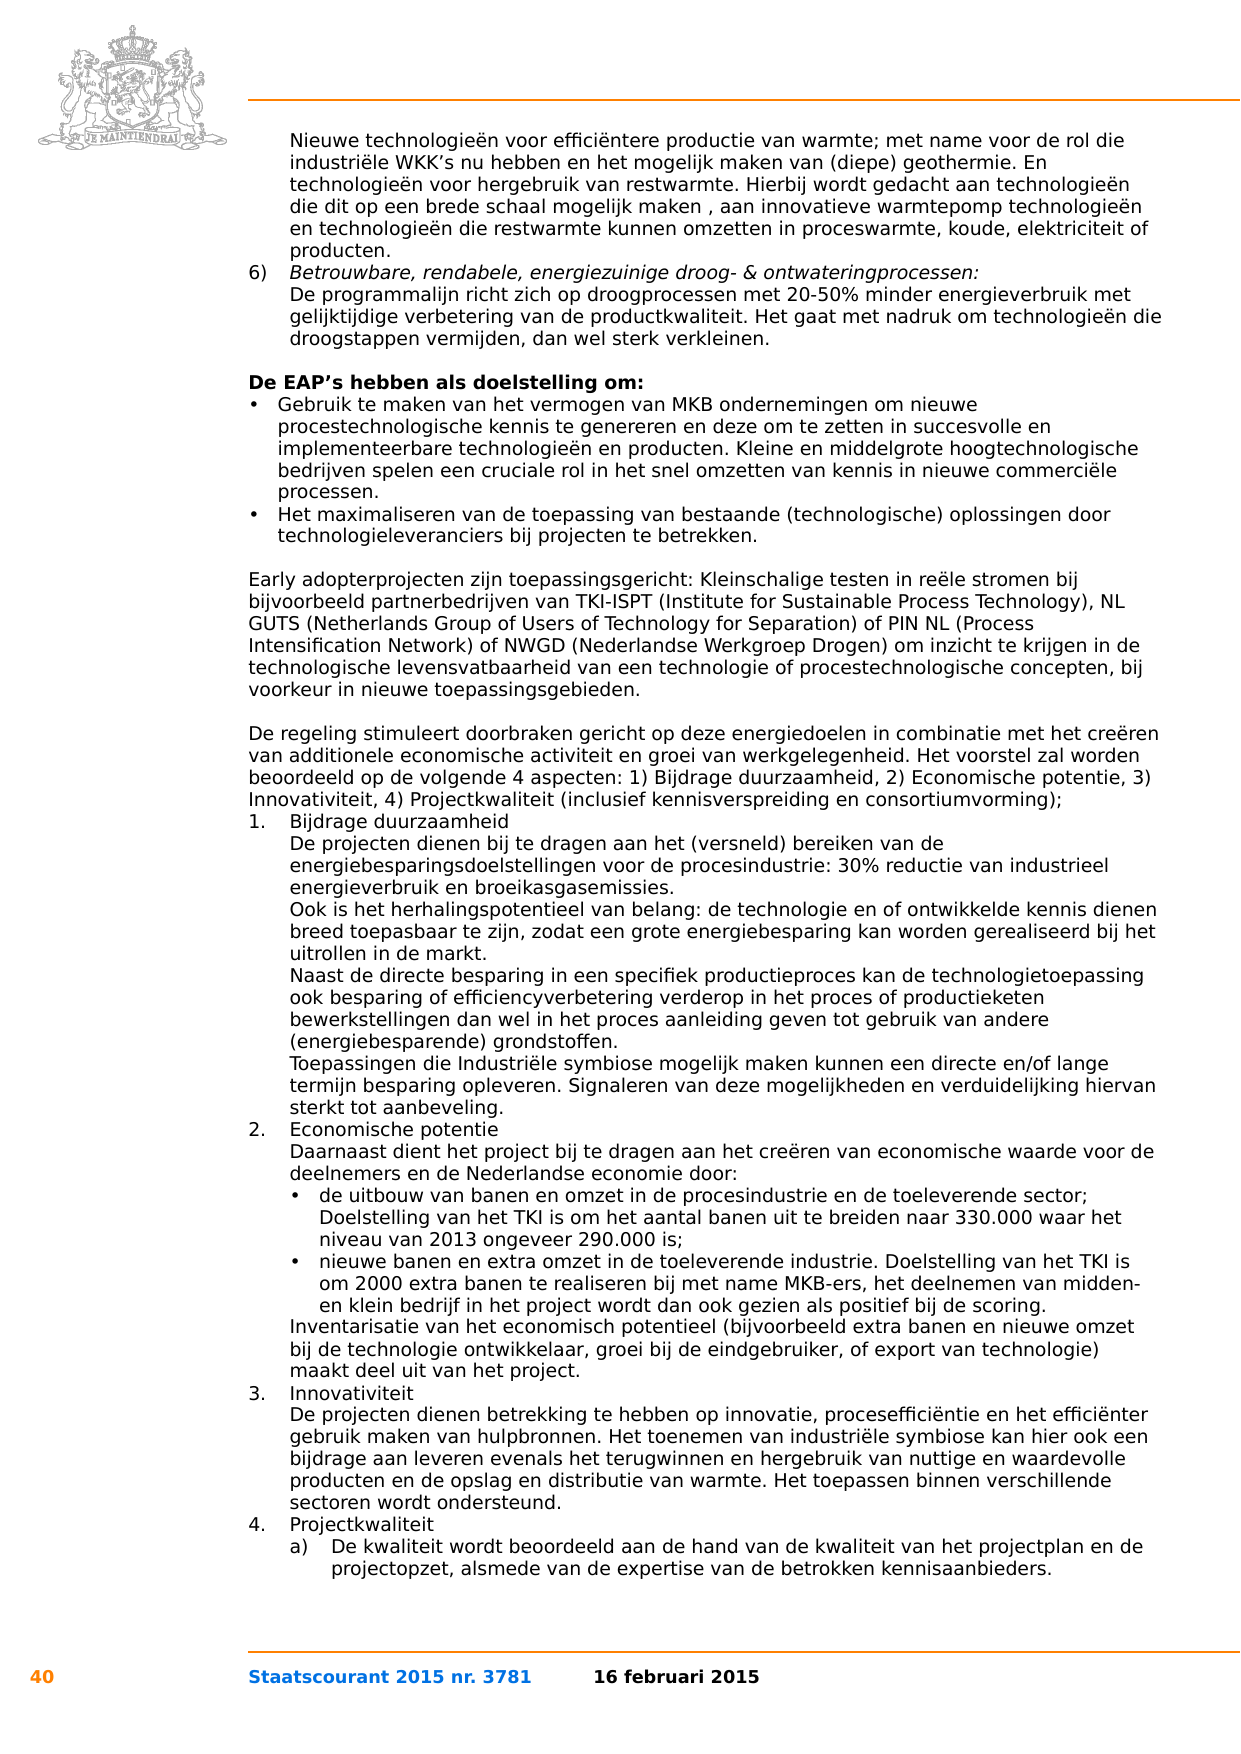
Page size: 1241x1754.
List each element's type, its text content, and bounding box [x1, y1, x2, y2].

text Inventarisatie van het economisch potentieel (bijvoorbeeld extra banen en nieuwe omzet bij de technologie ontwikkelaar, groei bij de eindgebruiker, of export van technologie) maakt deel uit van het project. [289, 1316, 1163, 1382]
text De projecten dienen bij te dragen aan het (versneld) bereiken van de energiebesparingsdoelstellingen voor de procesindustrie: 30% reductie van industrieel energieverbruik en broeikasgasemissies. [289, 833, 1163, 899]
text • Gebruik te maken van het vermogen van MKB ondernemingen om nieuwe procestechnologische kennis te genereren en deze om te zetten in succesvolle en implementeerbare technologieën en producten. Kleine en middelgrote hoogtechnologische bedrijven spelen een cruciale rol in het snel omzetten van kennis in nieuwe commerciële processen. [248, 393, 1163, 503]
text 3. Innovativiteit [248, 1382, 1163, 1404]
text Nieuwe technologieën voor efficiëntere productie van warmte; met name voor de rol die industriële WKK’s nu hebben en het mogelijk maken van (diepe) geothermie. En technologieën voor hergebruik van restwarmte. Hierbij wordt gedacht aan technologieën die dit op een brede schaal mogelijk maken , aan innovatieve warmtepomp technologieën en technologieën die restwarmte kunnen omzetten in proceswarmte, koude, elektriciteit of producten. [289, 130, 1163, 262]
text 2. Economische potentie [248, 1119, 1163, 1141]
text Daarnaast dient het project bij te dragen aan het creëren van economische waarde voor de deelnemers en de Nederlandse economie door: [289, 1141, 1163, 1184]
text 6) Betrouwbare, rendabele, energiezuinige droog- & ontwateringprocessen: [248, 262, 1163, 284]
text De regeling stimuleert doorbraken gericht op deze energiedoelen in combinatie met het creëren van additionele economische activiteit en groei van werkgelegenheid. Het voorstel zal worden beoordeeld op de volgende 4 aspecten: 1) Bijdrage duurzaamheid, 2) Economische potentie, 3) Innovativiteit, 4) Projectkwaliteit (inclusief kennisverspreiding en consortiumvorming); [248, 723, 1163, 811]
text Early adopterprojecten zijn toepassingsgericht: Kleinschalige testen in reële stromen bij bijvoorbeeld partnerbedrijven van TKI-ISPT (Institute for Sustainable Process Technology), NL GUTS (Netherlands Group of Users of Technology for Separation) of PIN NL (Process Intensification Network) of NWGD (Nederlandse Werkgroep Drogen) om inzicht te krijgen in de technologische levensvatbaarheid van een technologie of procestechnologische concepten, bij voorkeur in nieuwe toepassingsgebieden. [248, 569, 1163, 701]
text Toepassingen die Industriële symbiose mogelijk maken kunnen een directe en/of lange termijn besparing opleveren. Signaleren van deze mogelijkheden en verduidelijking hiervan sterkt tot aanbeveling. [289, 1053, 1163, 1119]
text 4. Projectkwaliteit [248, 1514, 1163, 1536]
text • de uitbouw van banen en omzet in de procesindustrie en de toeleverende sector; Doelstelling van het TKI is om het aantal banen uit te breiden naar 330.000 waar het niveau van 2013 ongeveer 290.000 is; [289, 1184, 1163, 1251]
text De programmalijn richt zich op droogprocessen met 20-50% minder energieverbruik met gelijktijdige verbetering van de productkwaliteit. Het gaat met nadruk om technologieën die droogstappen vermijden, dan wel sterk verkleinen. [289, 284, 1163, 350]
text • Het maximaliseren van de toepassing van bestaande (technologische) oplossingen door technologieleveranciers bij projecten te betrekken. [248, 503, 1163, 547]
text De EAP’s hebben als doelstelling om: [248, 372, 1163, 393]
text 1. Bijdrage duurzaamheid [248, 811, 1163, 833]
text De projecten dienen betrekking te hebben op innovatie, procesefficiëntie en het efficiënter gebruik maken van hulpbronnen. Het toenemen van industriële symbiose kan hier ook een bijdrage aan leveren evenals het terugwinnen en hergebruik van nuttige en waardevolle producten en de opslag en distributie van warmte. Het toepassen binnen verschillende sectoren wordt ondersteund. [289, 1404, 1163, 1514]
text a) De kwaliteit wordt beoordeeld aan de hand van de kwaliteit van het projectplan en de projectopzet, alsmede van de expertise van de betrokken kennisaanbieders. [289, 1536, 1163, 1580]
text Naast de directe besparing in een specifiek productieproces kan de technologietoepassing ook besparing of efficiencyverbetering verderop in het proces of productieketen bewerkstellingen dan wel in het proces aanleiding geven tot gebruik van andere (energiebesparende) grondstoffen. [289, 965, 1163, 1053]
text • nieuwe banen en extra omzet in de toeleverende industrie. Doelstelling van het TKI is om 2000 extra banen te realiseren bij met name MKB-ers, het deelnemen van midden- en klein bedrijf in het project wordt dan ook gezien als positief bij de scoring. [289, 1251, 1163, 1316]
picture [38, 25, 227, 150]
text Ook is het herhalingspotentieel van belang: de technologie en of ontwikkelde kennis dienen breed toepasbaar te zijn, zodat een grote energiebesparing kan worden gerealiseerd bij het uitrollen in de markt. [289, 899, 1163, 965]
